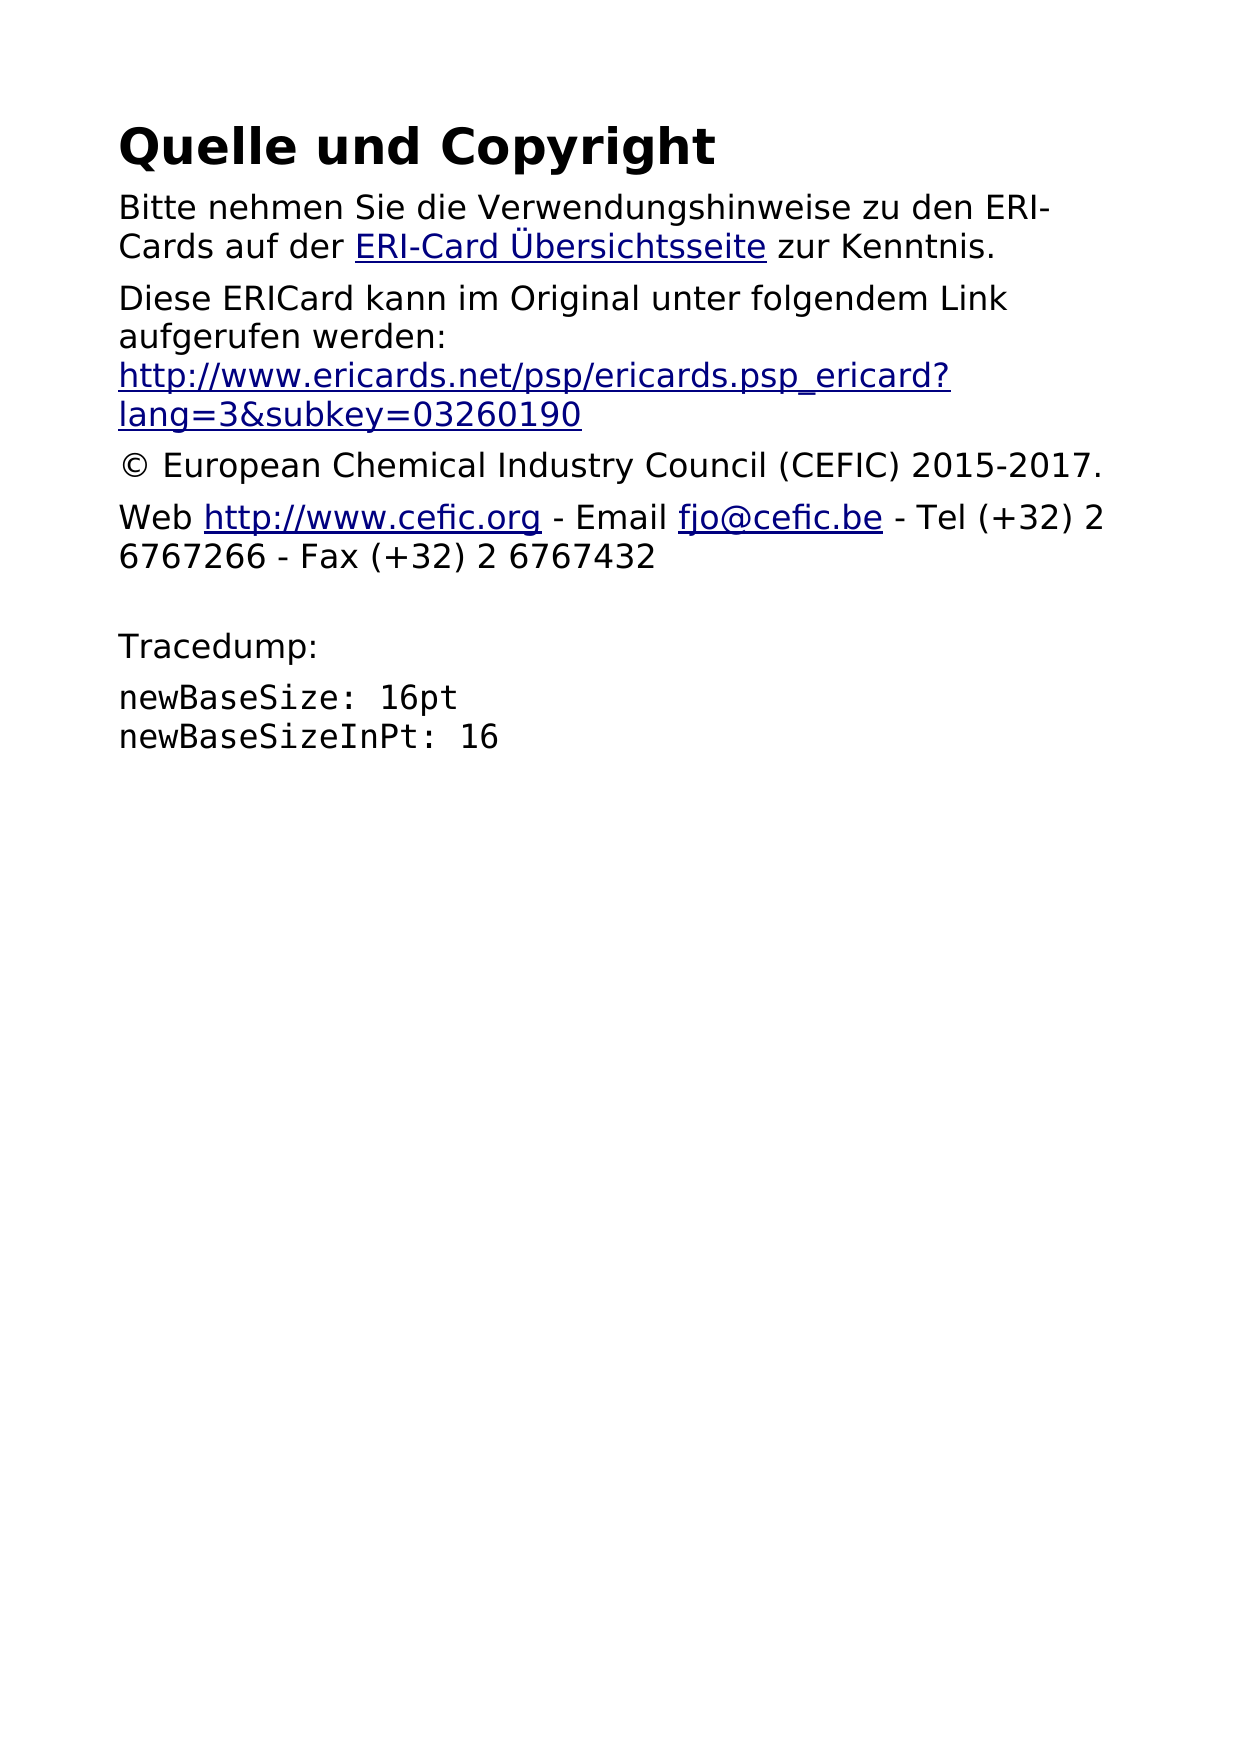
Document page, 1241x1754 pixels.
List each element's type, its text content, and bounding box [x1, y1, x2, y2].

text Web http://www.cefic.org - Email fjo@cefic.be - Tel (+32) 2 6767266 - Fax (+32) 2 6767432 [118, 498, 1122, 576]
subtitle Quelle und Copyright [118, 118, 1122, 176]
text Bitte nehmen Sie die Verwendungshinweise zu den ERI-Cards auf der ERI-Card Übersichtsseite zur Kenntnis. [118, 189, 1122, 267]
text newBaseSize: 16pt newBaseSizeInPt: 16 [118, 679, 1122, 756]
text Diese ERICard kann im Original unter folgendem Link aufgerufen werden: http://www.ericards.net/psp/ericards.psp_ericard?lang=3&subkey=03260190 [118, 279, 1122, 434]
text © European Chemical Industry Council (CEFIC) 2015-2017. [118, 447, 1122, 486]
text Tracedump: [118, 588, 1122, 666]
